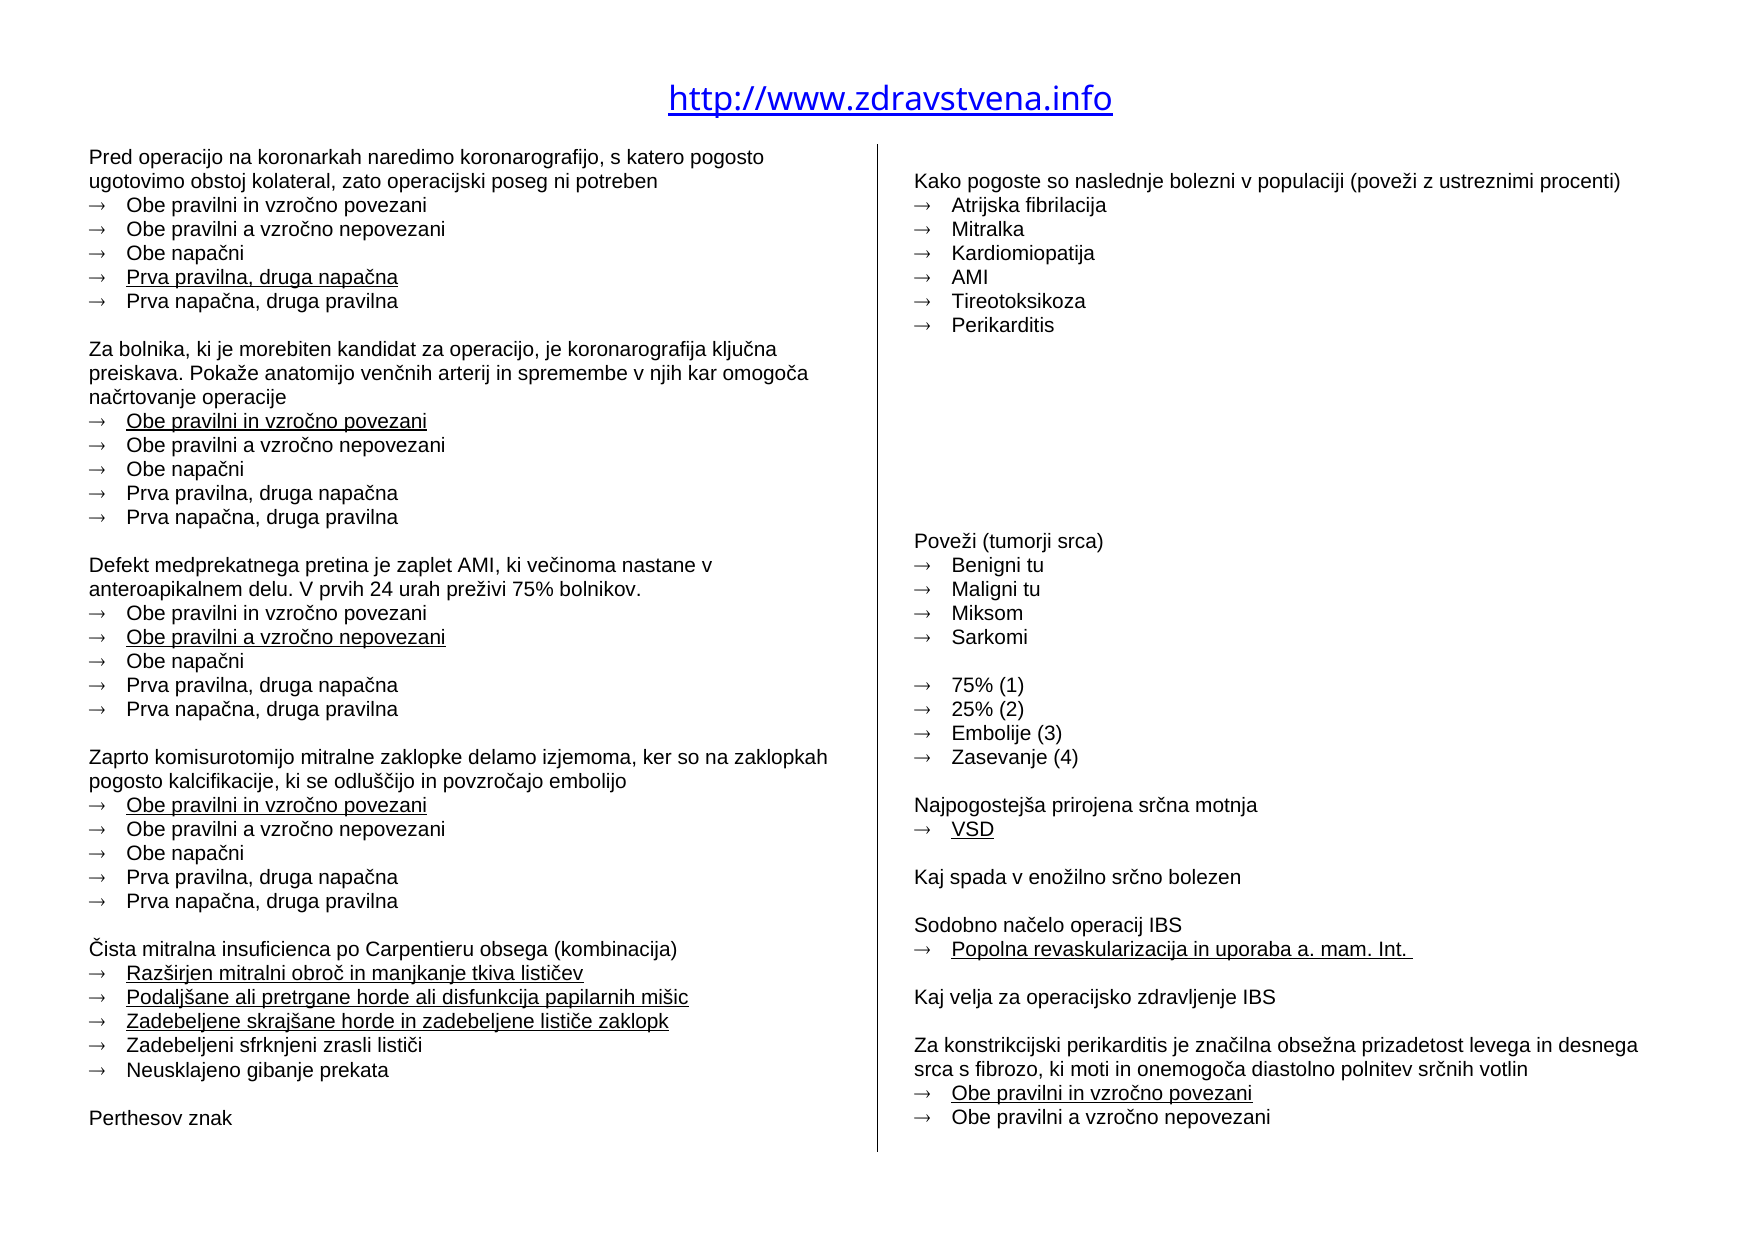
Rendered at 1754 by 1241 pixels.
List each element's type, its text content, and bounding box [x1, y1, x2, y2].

list Neusklajeno gibanje prekata [89, 1057, 840, 1081]
list Embolije (3) [914, 721, 1665, 745]
list Sarkomi [914, 624, 1665, 649]
list Popolna revaskularizacija in uporaba a. mam. Int. [914, 937, 1665, 961]
list Prva napačna, druga pravilna [89, 505, 840, 529]
list Zadebeljeni sfrknjeni zrasli lističi [89, 1033, 840, 1057]
list Miksom [914, 601, 1665, 624]
text Defekt medprekatnega pretina je zaplet AMI, ki večinoma nastane v anteroapikalnem delu. V prvih 24 urah preživi 75% bolnikov. [89, 553, 840, 601]
text Kaj velja za operacijsko zdravljenje IBS [914, 985, 1665, 1009]
list Obe pravilni a vzročno nepovezani [89, 216, 840, 241]
text Najpogostejša prirojena srčna motnja [914, 793, 1665, 817]
list Obe pravilni a vzročno nepovezani [89, 817, 840, 841]
list Prva pravilna, druga napačna [89, 865, 840, 889]
list 75% (1) [914, 673, 1665, 697]
list Obe pravilni in vzročno povezani [89, 192, 840, 216]
list Podaljšane ali pretrgane horde ali disfunkcija papilarnih mišic [89, 985, 840, 1009]
list Perikarditis [914, 313, 1665, 337]
text Kako pogoste so naslednje bolezni v populaciji (poveži z ustreznimi procenti) [914, 168, 1665, 192]
list Maligni tu [914, 576, 1665, 601]
list Obe napačni [89, 841, 840, 865]
list Prva pravilna, druga napačna [89, 673, 840, 697]
text Poveži (tumorji srca) [914, 528, 1665, 552]
list Zadebeljene skrajšane horde in zadebeljene lističe zaklopk [89, 1009, 840, 1033]
list Zasevanje (4) [914, 745, 1665, 769]
list Obe pravilni in vzročno povezani [89, 408, 840, 433]
list VSD [914, 817, 1665, 841]
text Zaprto komisurotomijo mitralne zaklopke delamo izjemoma, ker so na zaklopkah pogosto kalcifikacije, ki se odluščijo in povzročajo embolijo [89, 745, 840, 793]
list 25% (2) [914, 697, 1665, 721]
text Za konstrikcijski perikarditis je značilna obsežna prizadetost levega in desnega srca s fibrozo, ki moti in onemogoča diastolno polnitev srčnih votlin [914, 1033, 1665, 1081]
list Obe pravilni a vzročno nepovezani [914, 1104, 1665, 1129]
list Prva napačna, druga pravilna [89, 697, 840, 721]
list Razširjen mitralni obroč in manjkanje tkiva lističev [89, 961, 840, 985]
list Prva pravilna, druga napačna [89, 481, 840, 505]
text Kaj spada v enožilno srčno bolezen [914, 865, 1665, 889]
list Mitralka [914, 216, 1665, 241]
list Prva pravilna, druga napačna [89, 264, 840, 289]
list Tireotoksikoza [914, 289, 1665, 313]
list Benigni tu [914, 552, 1665, 576]
text Za bolnika, ki je morebiten kandidat za operacijo, je koronarografija ključna preiskava. Pokaže anatomijo venčnih arterij in spremembe v njih kar omogoča načrtovanje operacije [89, 337, 840, 408]
list Atrijska fibrilacija [914, 192, 1665, 216]
text Perthesov znak [89, 1105, 840, 1129]
text Čista mitralna insuficienca po Carpentieru obsega (kombinacija) [89, 937, 840, 961]
list AMI [914, 264, 1665, 289]
list Obe pravilni in vzročno povezani [89, 793, 840, 817]
list Obe pravilni a vzročno nepovezani [89, 625, 840, 649]
list Obe pravilni in vzročno povezani [89, 601, 840, 625]
list Kardiomiopatija [914, 241, 1665, 264]
list Prva napačna, druga pravilna [89, 289, 840, 313]
list Prva napačna, druga pravilna [89, 889, 840, 913]
text Sodobno načelo operacij IBS [914, 913, 1665, 937]
list Obe napačni [89, 457, 840, 481]
list Obe napačni [89, 649, 840, 673]
text Pred operacijo na koronarkah naredimo koronarografijo, s katero pogosto ugotovimo obstoj kolateral, zato operacijski poseg ni potreben [89, 144, 840, 192]
list Obe pravilni in vzročno povezani [914, 1081, 1665, 1104]
list Obe napačni [89, 241, 840, 264]
list Obe pravilni a vzročno nepovezani [89, 433, 840, 457]
